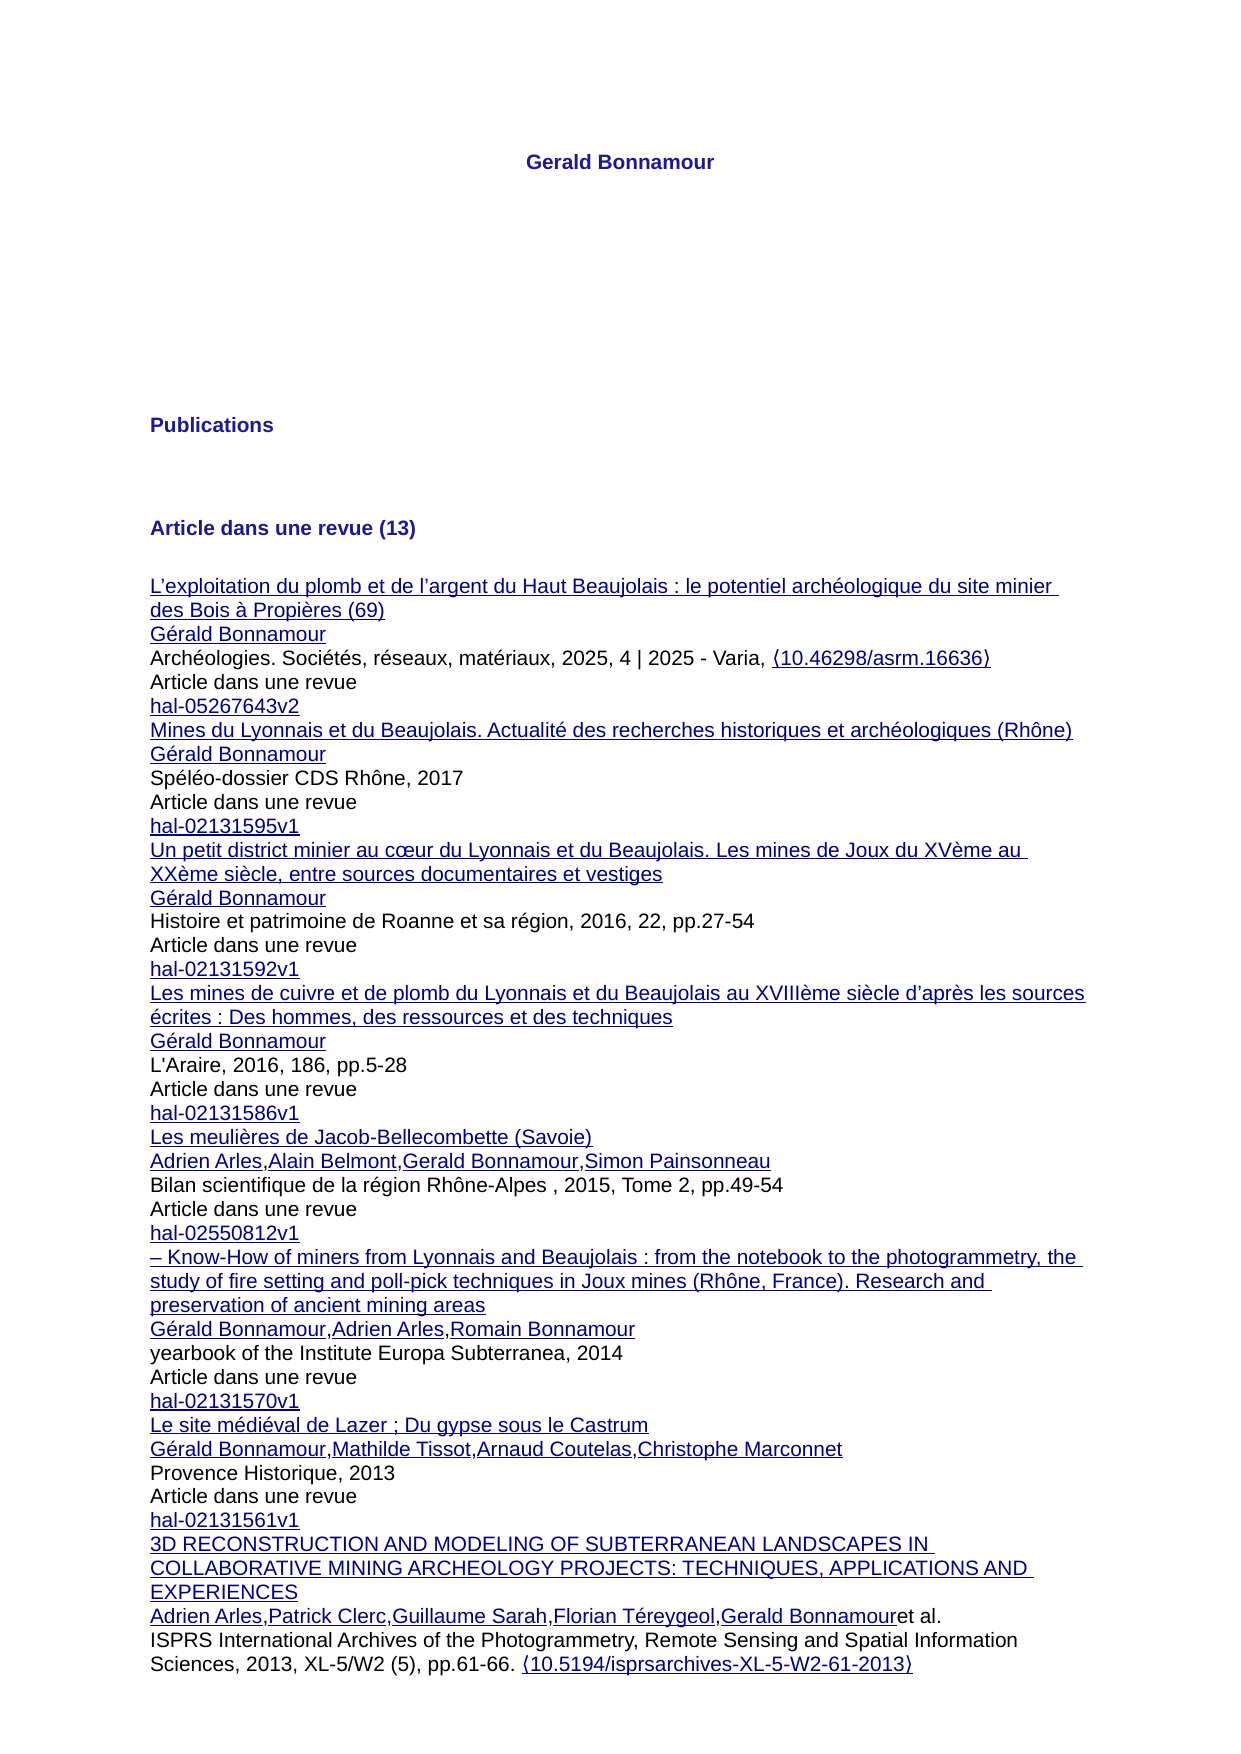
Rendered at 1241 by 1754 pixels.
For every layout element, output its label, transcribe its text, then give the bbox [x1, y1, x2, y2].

subtitle Gerald Bonnamour [150, 150, 1090, 174]
table_header L’exploitation du plomb et de l’argent du Haut Beaujolais : le potentiel archéologique du site minier des Bois à Propières (69) Gérald Bonnamour Archéologies. Sociétés, réseaux, matériaux, 2025, 4 | 2025 - Varia, ⟨10.46298/asrm.16636⟩ Article dans une revue hal-05267643v2 [150, 574, 1090, 718]
table_cell 3D RECONSTRUCTION AND MODELING OF SUBTERRANEAN LANDSCAPES IN COLLABORATIVE MINING ARCHEOLOGY PROJECTS: TECHNIQUES, APPLICATIONS AND EXPERIENCES Adrien Arles,Patrick Clerc,Guillaume Sarah,Florian Téreygeol,Gerald Bonnamouret al. ISPRS International Archives of the Photogrammetry, Remote Sensing and Spatial Information Sciences, 2013, XL-5/W2 (5), pp.61-66. ⟨10.5194/isprsarchives-XL-5-W2-61-2013⟩ [150, 1532, 1090, 1676]
table_cell Le site médiéval de Lazer ; Du gypse sous le Castrum Gérald Bonnamour,Mathilde Tissot,Arnaud Coutelas,Christophe Marconnet Provence Historique, 2013 Article dans une revue hal-02131561v1 [150, 1413, 1090, 1532]
table_cell Un petit district minier au cœur du Lyonnais et du Beaujolais. Les mines de Joux du XVème au XXème siècle, entre sources documentaires et vestiges Gérald Bonnamour Histoire et patrimoine de Roanne et sa région, 2016, 22, pp.27-54 Article dans une revue hal-02131592v1 [150, 838, 1090, 981]
table_cell Les mines de cuivre et de plomb du Lyonnais et du Beaujolais au XVIIIème siècle d’après les sources écrites : Des hommes, des ressources et des techniques Gérald Bonnamour L'Araire, 2016, 186, pp.5-28 Article dans une revue hal-02131586v1 [150, 981, 1090, 1125]
table_cell Mines du Lyonnais et du Beaujolais. Actualité des recherches historiques et archéologiques (Rhône) Gérald Bonnamour Spéléo-dossier CDS Rhône, 2017 Article dans une revue hal-02131595v1 [150, 718, 1090, 837]
subtitle Article dans une revue (13) [150, 516, 1090, 539]
table_cell Les meulières de Jacob-Bellecombette (Savoie) Adrien Arles,Alain Belmont,Gerald Bonnamour,Simon Painsonneau Bilan scientifique de la région Rhône-Alpes , 2015, Tome 2, pp.49-54 Article dans une revue hal-02550812v1 [150, 1125, 1090, 1245]
subtitle Publications [150, 412, 1090, 436]
table_cell – Know-How of miners from Lyonnais and Beaujolais : from the notebook to the photogrammetry, the study of fire setting and poll-pick techniques in Joux mines (Rhône, France). Research and preservation of ancient mining areas Gérald Bonnamour,Adrien Arles,Romain Bonnamour yearbook of the Institute Europa Subterranea, 2014 Article dans une revue hal-02131570v1 [150, 1245, 1090, 1412]
